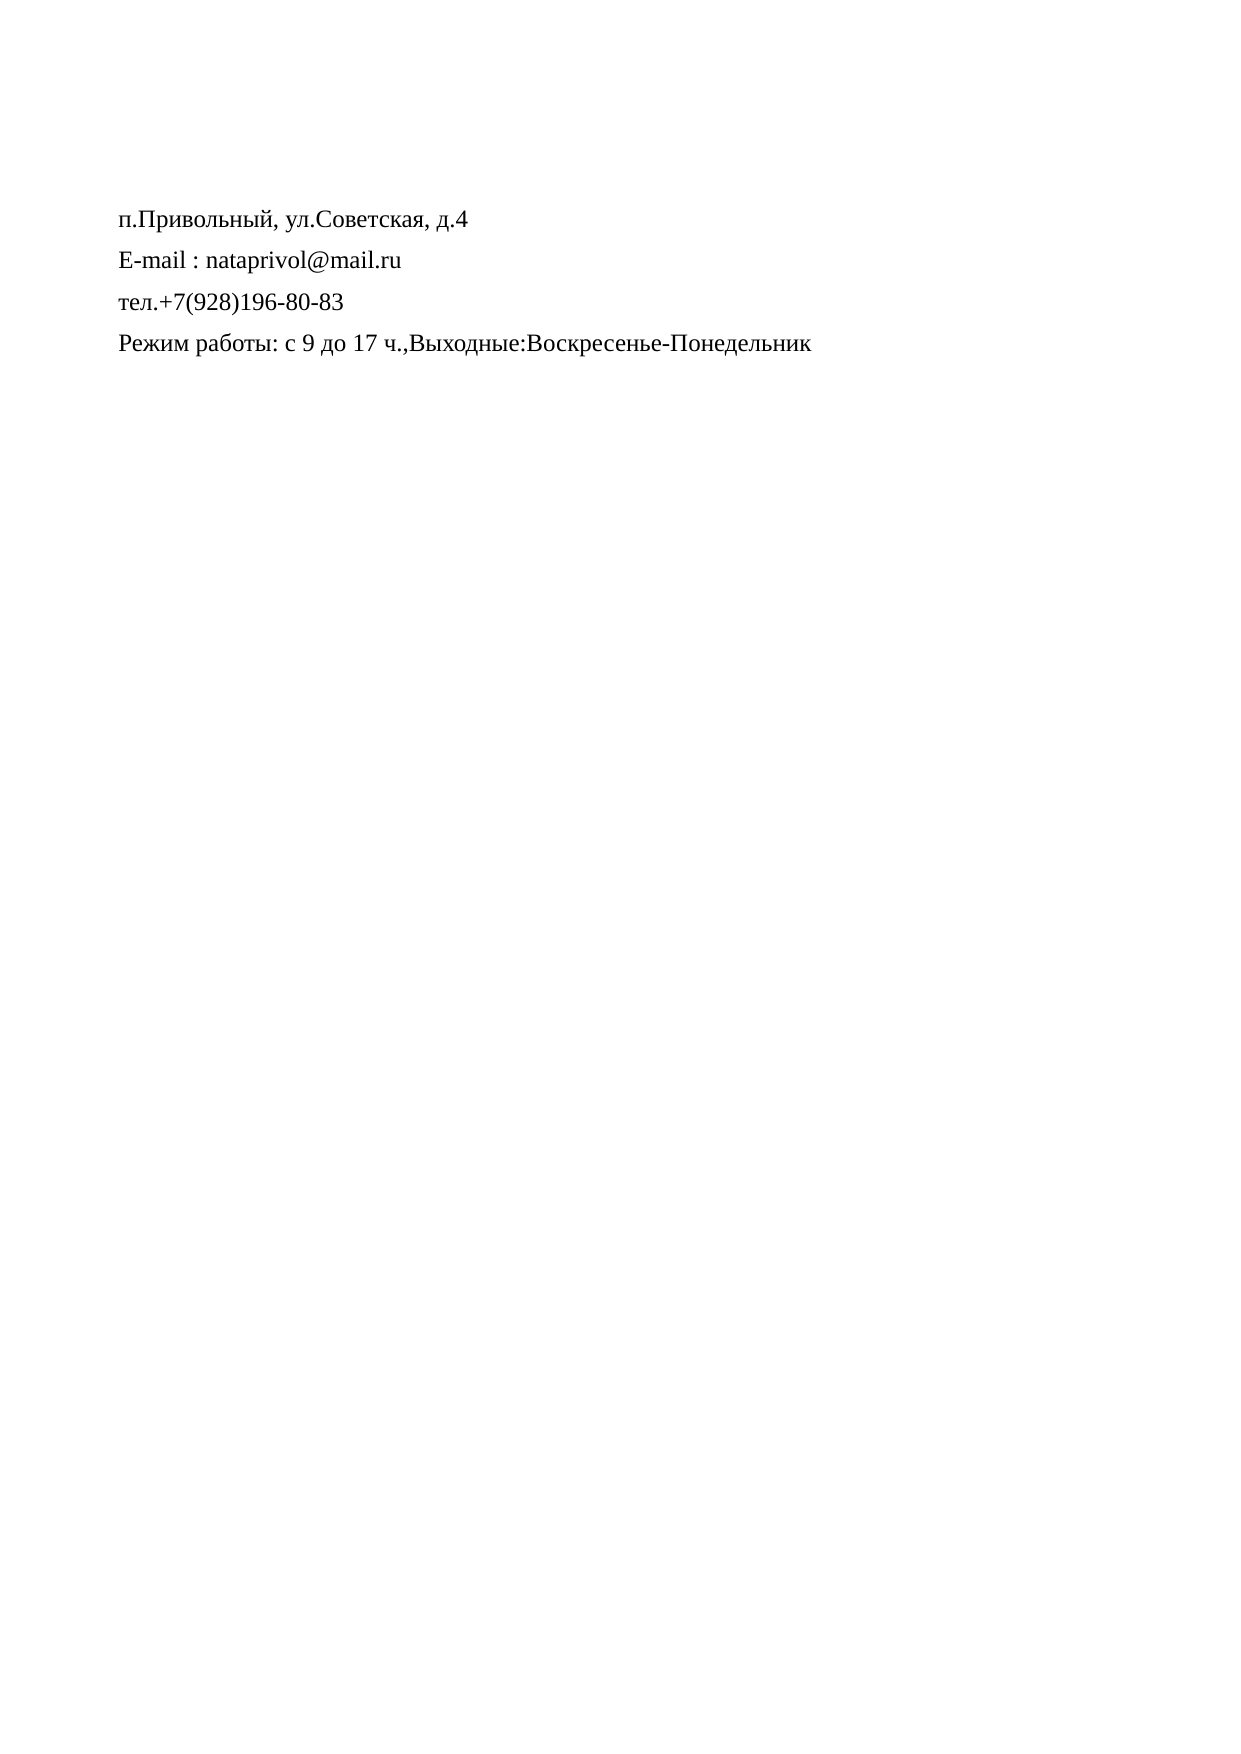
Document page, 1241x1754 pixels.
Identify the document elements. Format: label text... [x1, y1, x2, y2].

text Режим работы: с 9 до 17 ч.,Выходные:Воскресенье-Понедельник [118, 328, 1122, 357]
text п.Привольный, ул.Советская, д.4 [118, 204, 1122, 233]
text Е-mail : nataprivol@mail.ru [118, 246, 1122, 274]
text тел.+7(928)196-80-83 [118, 287, 1122, 316]
